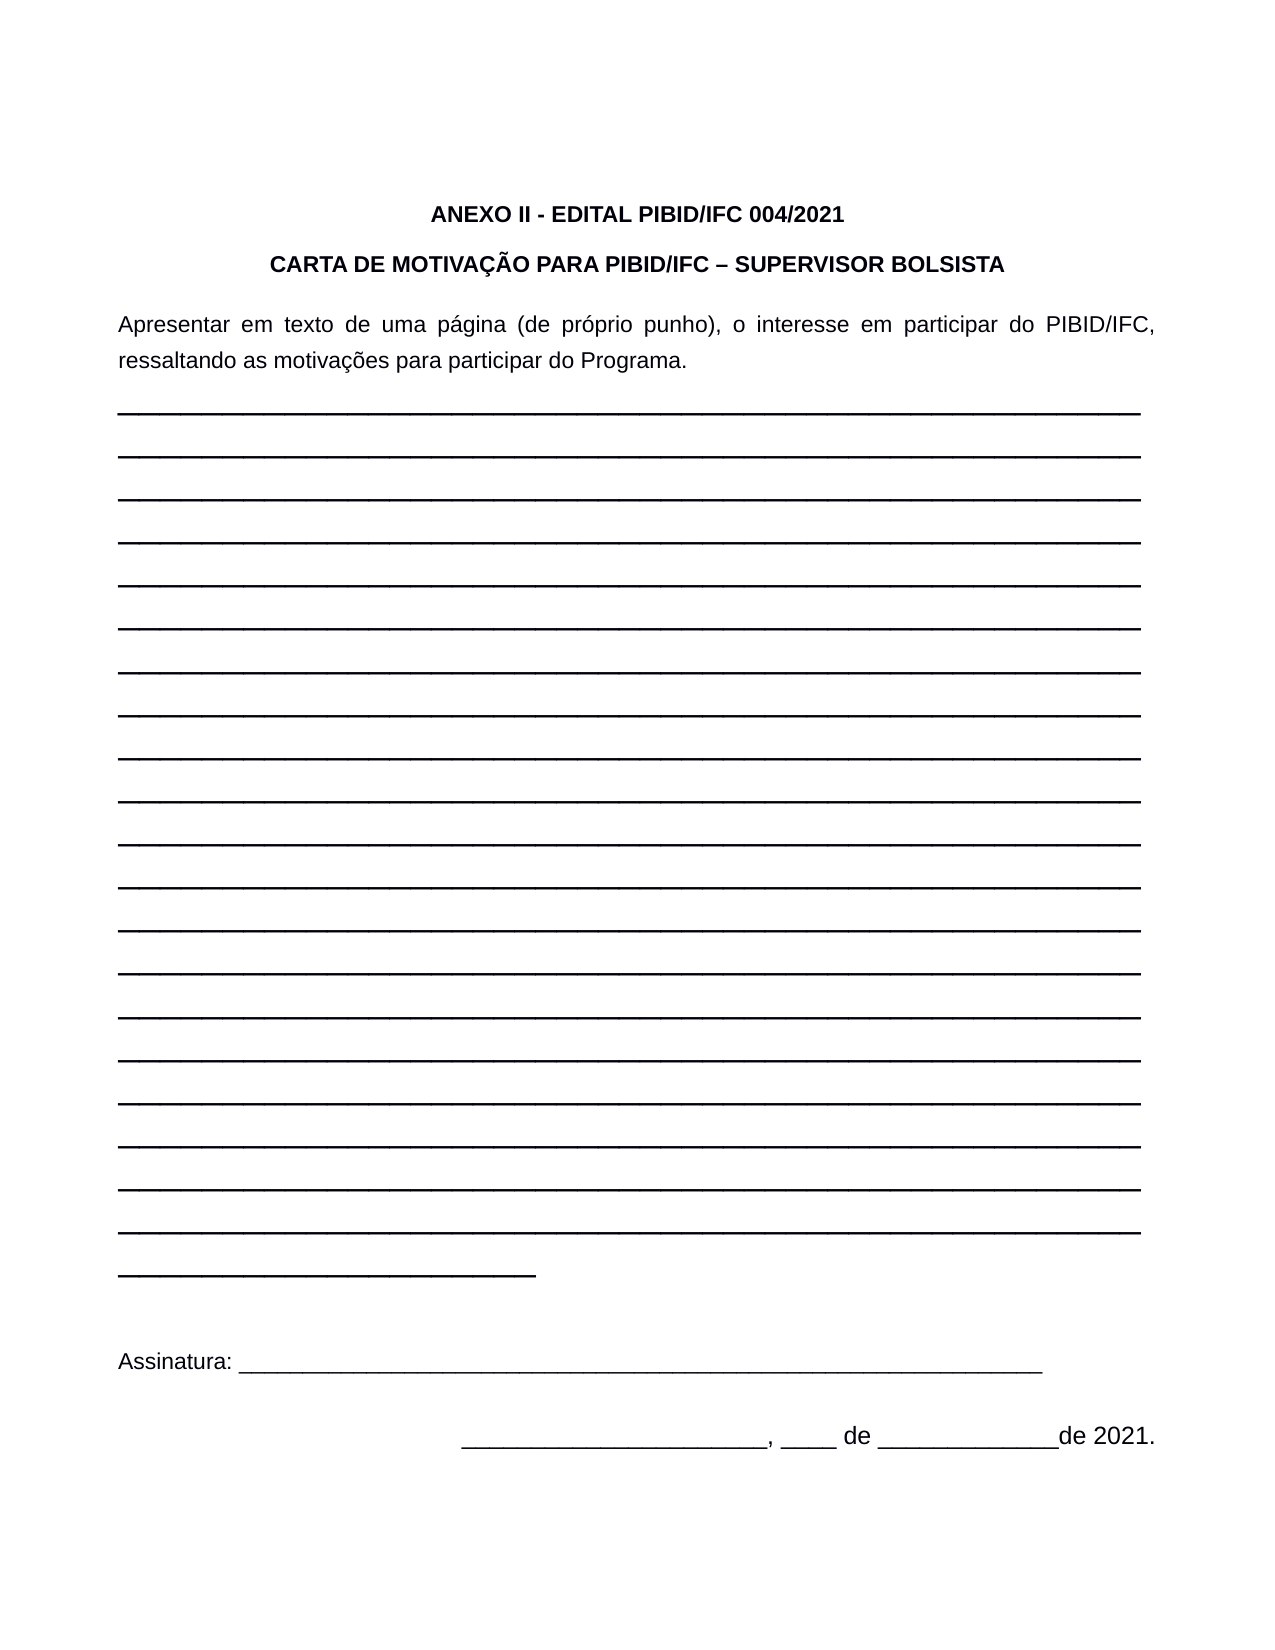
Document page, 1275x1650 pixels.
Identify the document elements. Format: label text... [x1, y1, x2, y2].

text Apresentar em texto de uma página (de próprio punho), o interesse em participar do PIBID/IFC, ressaltando as motivações para participar do Programa. [118, 302, 1157, 373]
text ______________________, ____ de _____________de 2021. [118, 1424, 1157, 1449]
text ANEXO II - EDITAL PIBID/IFC 004/2021 [118, 202, 1157, 227]
text ________________________________________________________________________________________________________________________________________________________________________________________________________________________________________________________________________________________________________________________________________________________________________________________________________________________________________________________________________________________________________________________________________________________________________________________________________________________________________________________________________________________________________________________________________________________________________________________________________________________________________________________________________________________________________________________________________________________________________________________________________________________________________ [118, 373, 1157, 1279]
text Assinatura: _______________________________________________________________ [118, 1349, 1157, 1374]
text CARTA DE MOTIVAÇÃO PARA PIBID/IFC – SUPERVISOR BOLSISTA [118, 252, 1157, 277]
